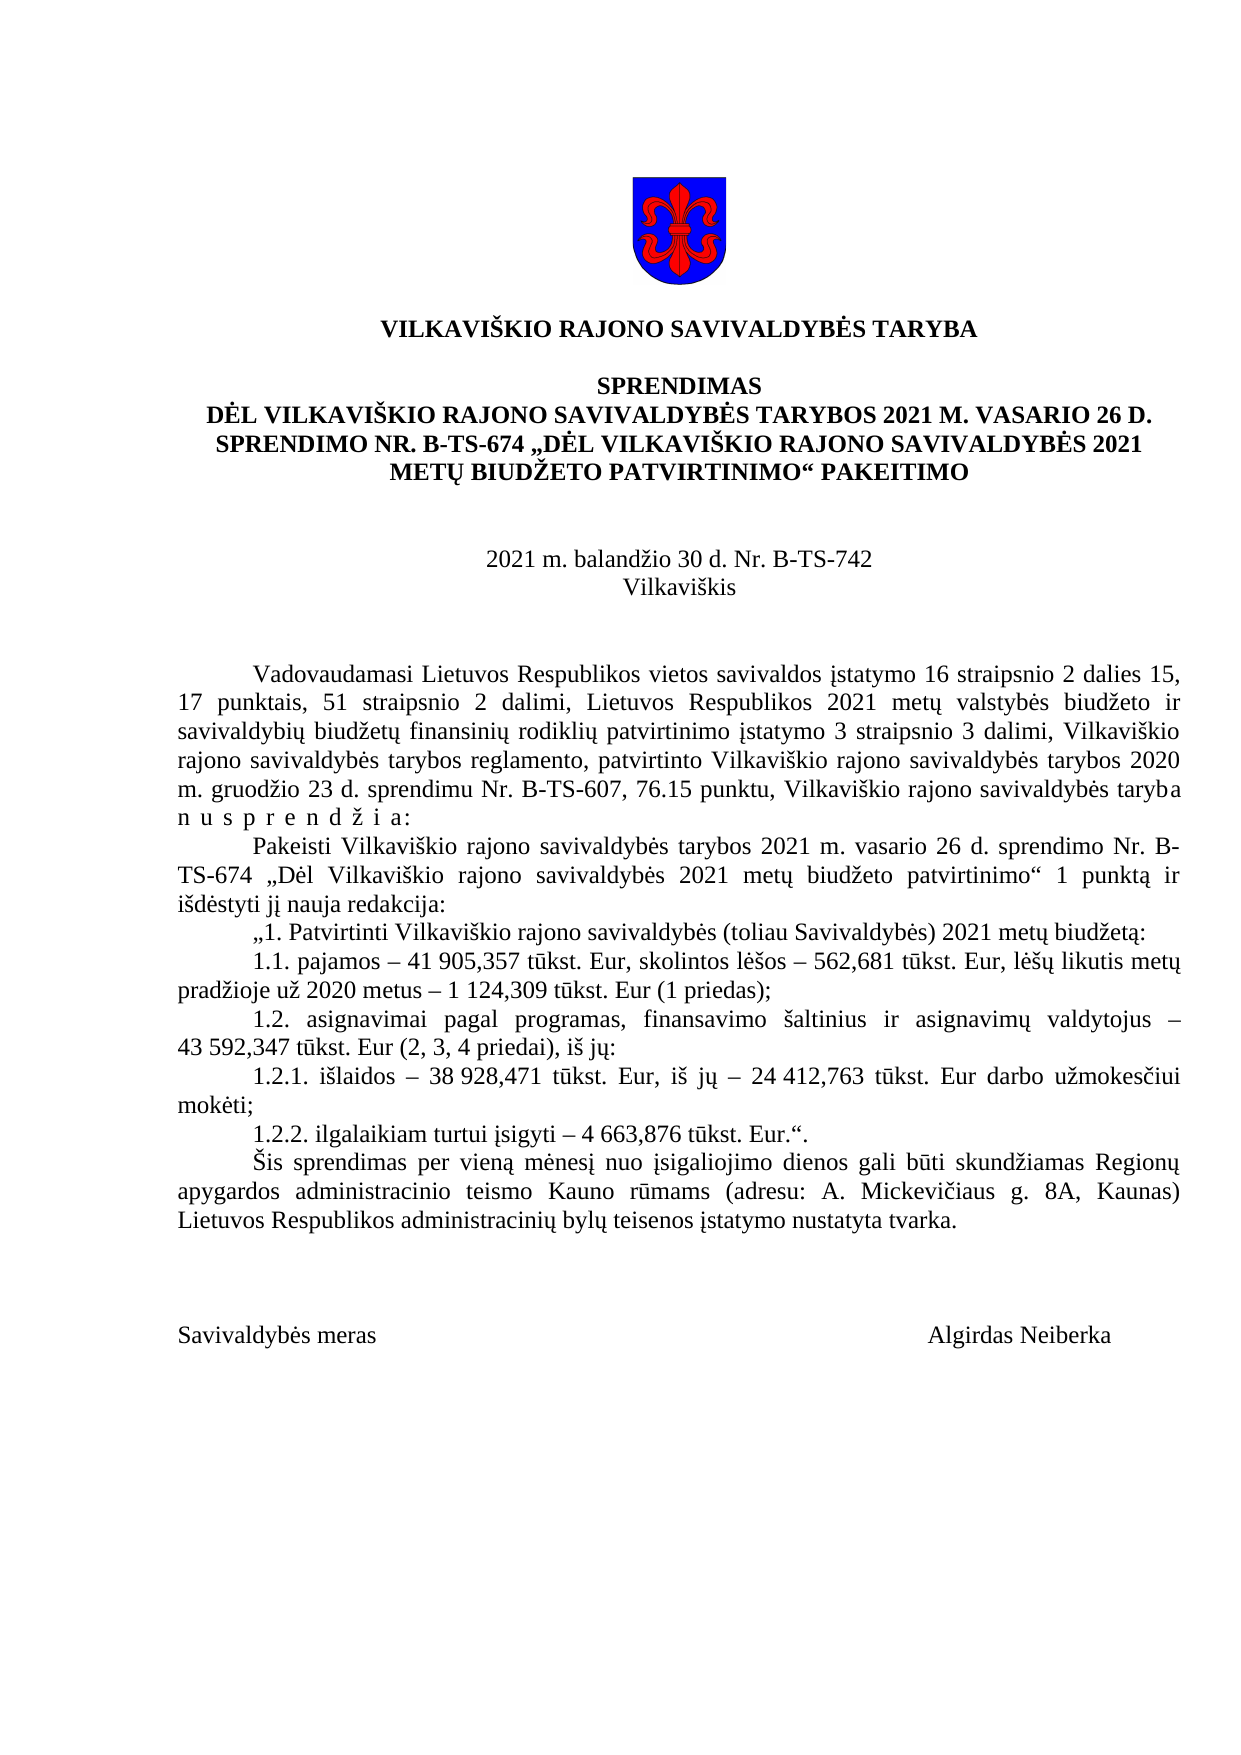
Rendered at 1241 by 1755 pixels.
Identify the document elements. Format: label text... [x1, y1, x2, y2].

text 1.1. pajamos – 41 905,357 tūkst. Eur, skolintos lėšos – 562,681 tūkst. Eur, lėšų likutis metų pradžioje už 2020 metus – 1 124,309 tūkst. Eur (1 priedas); [177, 946, 1181, 1004]
text 2021 m. balandžio 30 d. Nr. B-TS-742 [177, 544, 1181, 572]
text Savivaldybės meras Algirdas Neiberka [177, 1320, 1181, 1349]
text SPRENDIMAS [177, 371, 1181, 400]
text 1.2.1. išlaidos – 38 928,471 tūkst. Eur, iš jų – 24 412,763 tūkst. Eur darbo užmokesčiui mokėti; [177, 1061, 1181, 1119]
text dėl VILKAVIŠKIO RAJONO SAVIVALDYBĖS TARYBOS 2021 M. VASARIO 26 D. SPRENDIMO NR. B-TS-674 „DĖL VILKAVIŠKIO RAJONO SAVIVALDYBĖS 2021 METŲ BIUDŽETO PATVIRTINIMO“ pakeitimo [177, 400, 1181, 486]
text 1.2. asignavimai pagal programas, finansavimo šaltinius ir asignavimų valdytojus – 43 592,347 tūkst. Eur (2, 3, 4 priedai), iš jų: [177, 1004, 1181, 1061]
text Vadovaudamasi Lietuvos Respublikos vietos savivaldos įstatymo 16 straipsnio 2 dalies 15, 17 punktais, 51 straipsnio 2 dalimi, Lietuvos Respublikos 2021 metų valstybės biudžeto ir savivaldybių biudžetų finansinių rodiklių patvirtinimo įstatymo 3 straipsnio 3 dalimi, Vilkaviškio rajono savivaldybės tarybos reglamento, patvirtinto Vilkaviškio rajono savivaldybės tarybos 2020 m. gruodžio 23 d. sprendimu Nr. B-TS-607, 76.15 punktu, Vilkaviškio rajono savivaldybės taryba n u s p r e n d ž i a: [177, 659, 1181, 831]
text VILKAVIŠKIO RAJONO SAVIVALDYBĖS TARYBA [177, 314, 1181, 342]
text 1.2.2. ilgalaikiam turtui įsigyti – 4 663,876 tūkst. Eur.“. [177, 1119, 1181, 1147]
text Vilkaviškis [177, 572, 1181, 601]
text Šis sprendimas per vieną mėnesį nuo įsigaliojimo dienos gali būti skundžiamas Regionų apygardos administracinio teismo Kauno rūmams (adresu: A. Mickevičiaus g. 8A, Kaunas) Lietuvos Respublikos administracinių bylų teisenos įstatymo nustatyta tvarka. [177, 1147, 1181, 1234]
text „1. Patvirtinti Vilkaviškio rajono savivaldybės (toliau Savivaldybės) 2021 metų biudžetą: [177, 917, 1181, 946]
text Pakeisti Vilkaviškio rajono savivaldybės tarybos 2021 m. vasario 26 d. sprendimo Nr. B-TS-674 „Dėl Vilkaviškio rajono savivaldybės 2021 metų biudžeto patvirtinimo“ 1 punktą ir išdėstyti jį nauja redakcija: [177, 831, 1181, 917]
